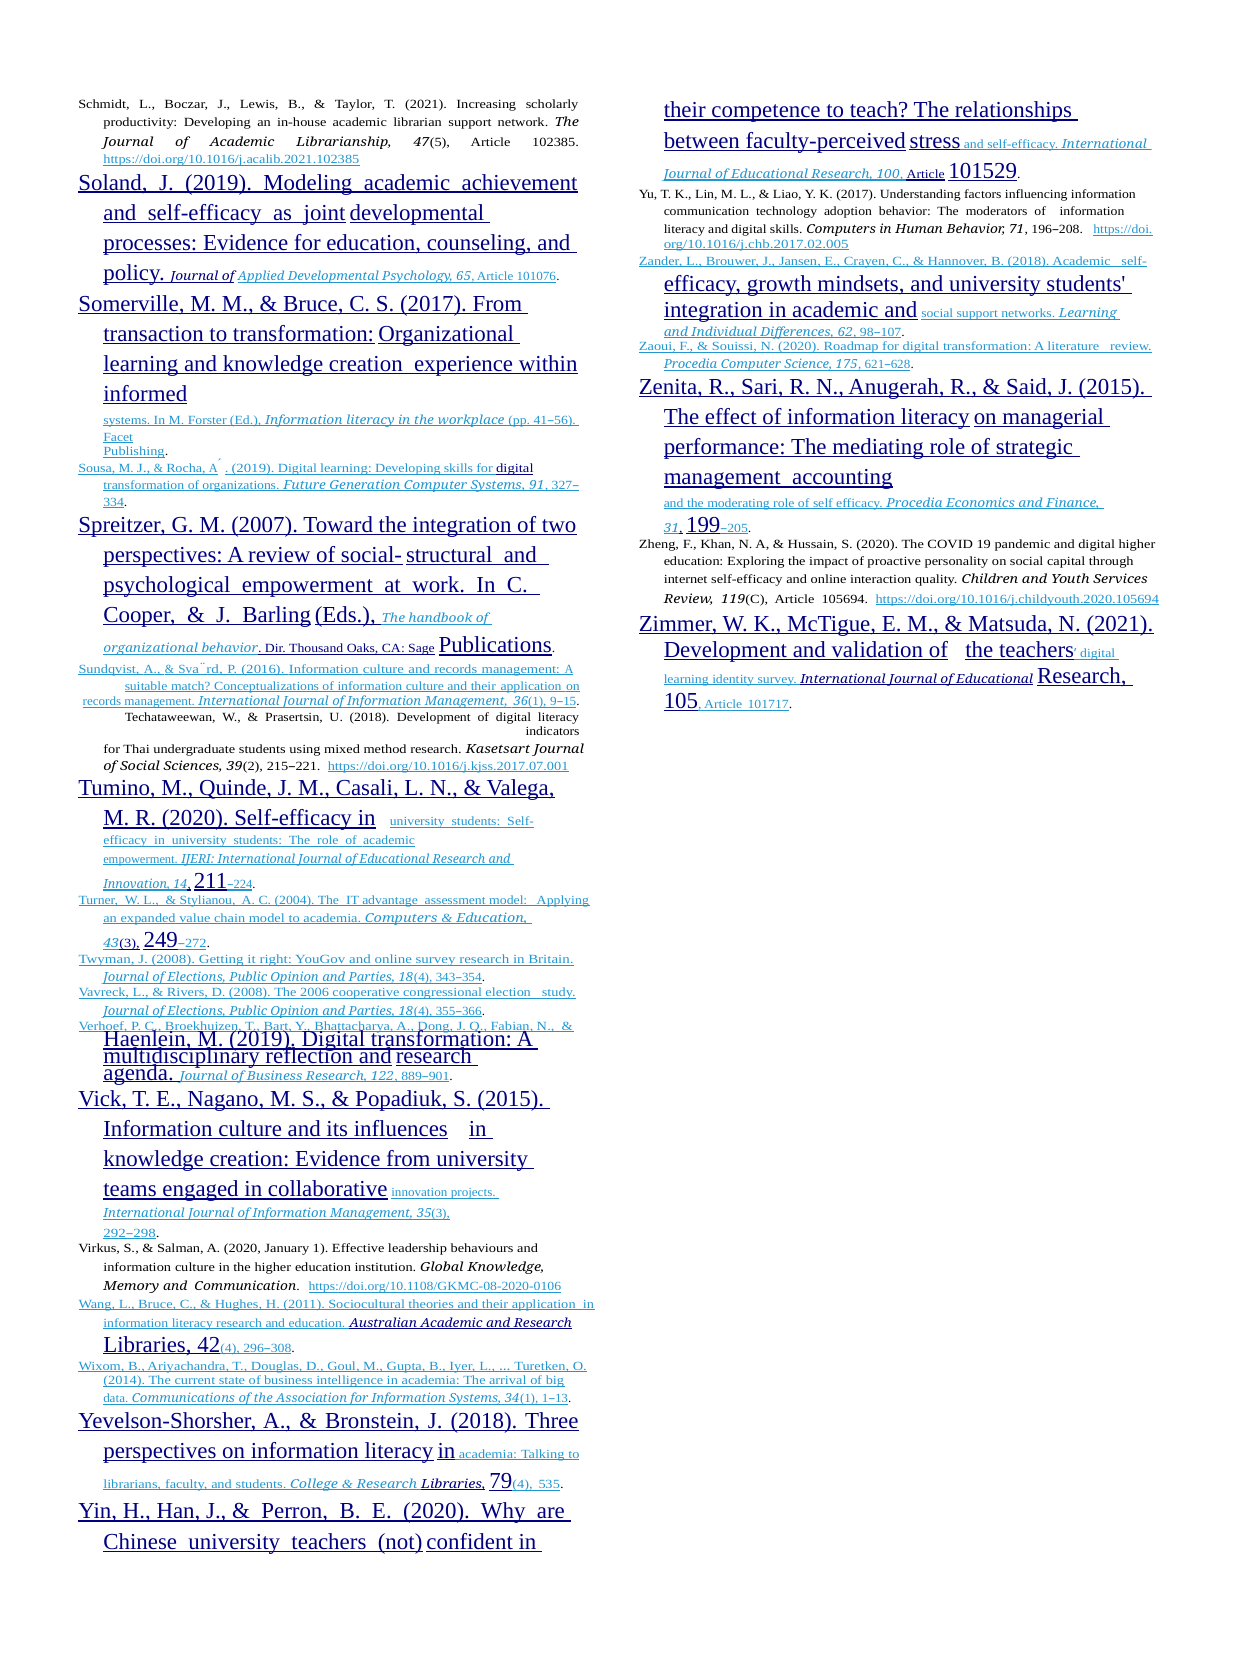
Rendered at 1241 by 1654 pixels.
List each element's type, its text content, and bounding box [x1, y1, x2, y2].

text and the moderating role of self efficacy. Procedia Economics and Finance, 31, 199–205. [663, 494, 1117, 537]
text org/10.1016/j.chb.2017.02.005 [663, 237, 1176, 251]
text Tumino, M., Quinde, J. M., Casali, L. N., & Valega, M. R. (2020). Self-efficacy in university students: Self-efficacy in university students: The role of academic [78, 774, 558, 847]
text for Thai undergraduate students using mixed method research. Kasetsart Journal of Social Sciences, 39(2), 215–221. https://doi.org/10.1016/j.kjss.2017.07.001 [103, 740, 597, 774]
text Journal of Elections, Public Opinion and Parties, 18(4), 343–354. [103, 967, 597, 986]
text Schmidt, L., Boczar, J., Lewis, B., & Taylor, T. (2021). Increasing scholarly productivity: Developing an in-house academic librarian support network. The Journal of Academic Librarianship, 47(5), Article 102385. https://doi.org/10.1016/j.acalib.2021.102385 [78, 96, 579, 166]
text an expanded value chain model to academia. Computers & Education, 43(3), 249–272. [103, 909, 537, 953]
text efficacy, growth mindsets, and university students' integration in academic and social support networks. Learning and Individual Differences, 62, 98–107. [663, 270, 1137, 340]
text Yevelson-Shorsher, A., & Bronstein, J. (2018). Three [78, 1407, 579, 1430]
text their competence to teach? The relationships between faculty-perceived stress and self-efficacy. International Journal of Educational Research, 100, Article 101529. [638, 96, 1154, 183]
text Development and validation of the teachers’ digital learning identity survey. International Journal of Educational Research, 105, Article 101717. [638, 634, 1154, 714]
text Twyman, J. (2008). Getting it right: YouGov and online survey research in Britain. [78, 953, 597, 966]
text systems. In M. Forster (Ed.), Information literacy in the workplace (pp. 41–56). Facet [103, 410, 597, 444]
text Verhoef, P. C., Broekhuizen, T., Bart, Y., Bhattacharya, A., Dong, J. Q., Fabian, N., & [78, 1019, 597, 1033]
text Zander, L., Brouwer, J., Jansen, E., Crayen, C., & Hannover, B. (2018). Academic self- [638, 253, 1176, 268]
text Zaoui, F., & Souissi, N. (2020). Roadmap for digital transformation: A literature review. [638, 340, 1176, 354]
text Soland, J. (2019). Modeling academic achievement and self-efficacy as joint developmental processes: Evidence for education, counseling, and policy. Journal of Applied Developmental Psychology, 65, Article 101076. [78, 169, 580, 286]
text information literacy research and education. Australian Academic and Research Libraries, 42(4), 296–308. [103, 1314, 597, 1357]
text Wang, L., Bruce, C., & Hughes, H. (2011). Sociocultural theories and their application in [78, 1297, 597, 1311]
text Spreitzer, G. M. (2007). Toward the integration of two perspectives: A review of social- structural and psychological empowerment at work. In C. Cooper, & J. Barling (Eds.), The handbook of organizational behavior. Dir. Thousand Oaks, CA: Sage Publications. [78, 511, 580, 658]
text Procedia Computer Science, 175, 621–628. [663, 354, 1176, 373]
text Turner, W. L., & Stylianou, A. C. (2004). The IT advantage assessment model: Applying [78, 893, 597, 907]
text Sundqvist, A., & Sva¨rd, P. (2016). Information culture and records management: A [78, 662, 597, 676]
text Yin, H., Han, J., & Perron, B. E. (2020). Why are Chinese university teachers (not) confident in [78, 1497, 575, 1554]
text Publishing. [103, 444, 597, 458]
text empowerment. IJERI: International Journal of Educational Research and Innovation, 14, 211–224. [103, 850, 580, 893]
text Haenlein, M. (2019). Digital transformation: A multidisciplinary reflection and research agenda. Journal of Business Research, 122, 889–901. [287, 1033, 538, 1048]
text Vavreck, L., & Rivers, D. (2008). The 2006 cooperative congressional election study. [78, 986, 597, 1000]
text Sousa, M. J., & Rocha, A´ . (2019). Digital learning: Developing skills for digital transformation of organizations. Future Generation Computer Systems, 91, 327–334. [78, 459, 580, 509]
text Zimmer, W. K., McTigue, E. M., & Matsuda, N. (2021). [638, 611, 1154, 633]
text 292–298. [103, 1224, 597, 1241]
text perspectives on information literacy in academia: Talking to librarians, faculty, and students. College & Research Libraries, 79(4), 535. [78, 1431, 579, 1493]
text Yu, T. K., Lin, M. L., & Liao, Y. K. (2017). Understanding factors influencing information communication technology adoption behavior: The moderators of information [638, 187, 1176, 218]
text Zheng, F., Khan, N. A, & Hussain, S. (2020). The COVID 19 pandemic and digital higher education: Exploring the impact of proactive personality on social capital through internet self-efficacy and online interaction quality. Children and Youth Services Review, 119(C), Article 105694. https://doi.org/10.1016/j.childyouth.2020.105694 [638, 537, 1159, 607]
text Wixom, B., Ariyachandra, T., Douglas, D., Goul, M., Gupta, B., Iyer, L., … Turetken, O. [78, 1357, 597, 1373]
text (2014). The current state of business intelligence in academia: The arrival of big [103, 1373, 597, 1388]
text Journal of Elections, Public Opinion and Parties, 18(4), 355–366. [103, 1000, 597, 1019]
text suitable match? Conceptualizations of information culture and their application on records management. International Journal of Information Management, 36(1), 9–15. Techataweewan, W., & Prasertsin, U. (2018). Development of digital literacy indicators [78, 679, 579, 738]
text Vick, T. E., Nagano, M. S., & Popadiuk, S. (2015). Information culture and its influences in knowledge creation: Evidence from university teams engaged in collaborative innovation projects. International Journal of Information Management, 35(3), [78, 1085, 558, 1221]
text Zenita, R., Sari, R. N., Anugerah, R., & Said, J. (2015). The effect of information literacy on managerial performance: The mediating role of strategic management accounting [638, 373, 1158, 490]
text Somerville, M. M., & Bruce, C. S. (2017). From transaction to transformation: Organizational learning and knowledge creation experience within informed [78, 289, 580, 407]
text Virkus, S., & Salman, A. (2020, January 1). Effective leadership behaviours and information culture in the higher education institution. Global Knowledge, Memory and Communication. https://doi.org/10.1108/GKMC-08-2020-0106 [78, 1241, 573, 1294]
text data. Communications of the Association for Information Systems, 34(1), 1–13. [103, 1388, 597, 1407]
text Haenlein, M. (2019). Digital transformation: A multidisciplinary reflection and research agenda. Journal of Business Research, 122, 889–901. [103, 1050, 538, 1083]
text literacy and digital skills. Computers in Human Behavior, 71, 196–208. https://doi. [663, 220, 1176, 237]
